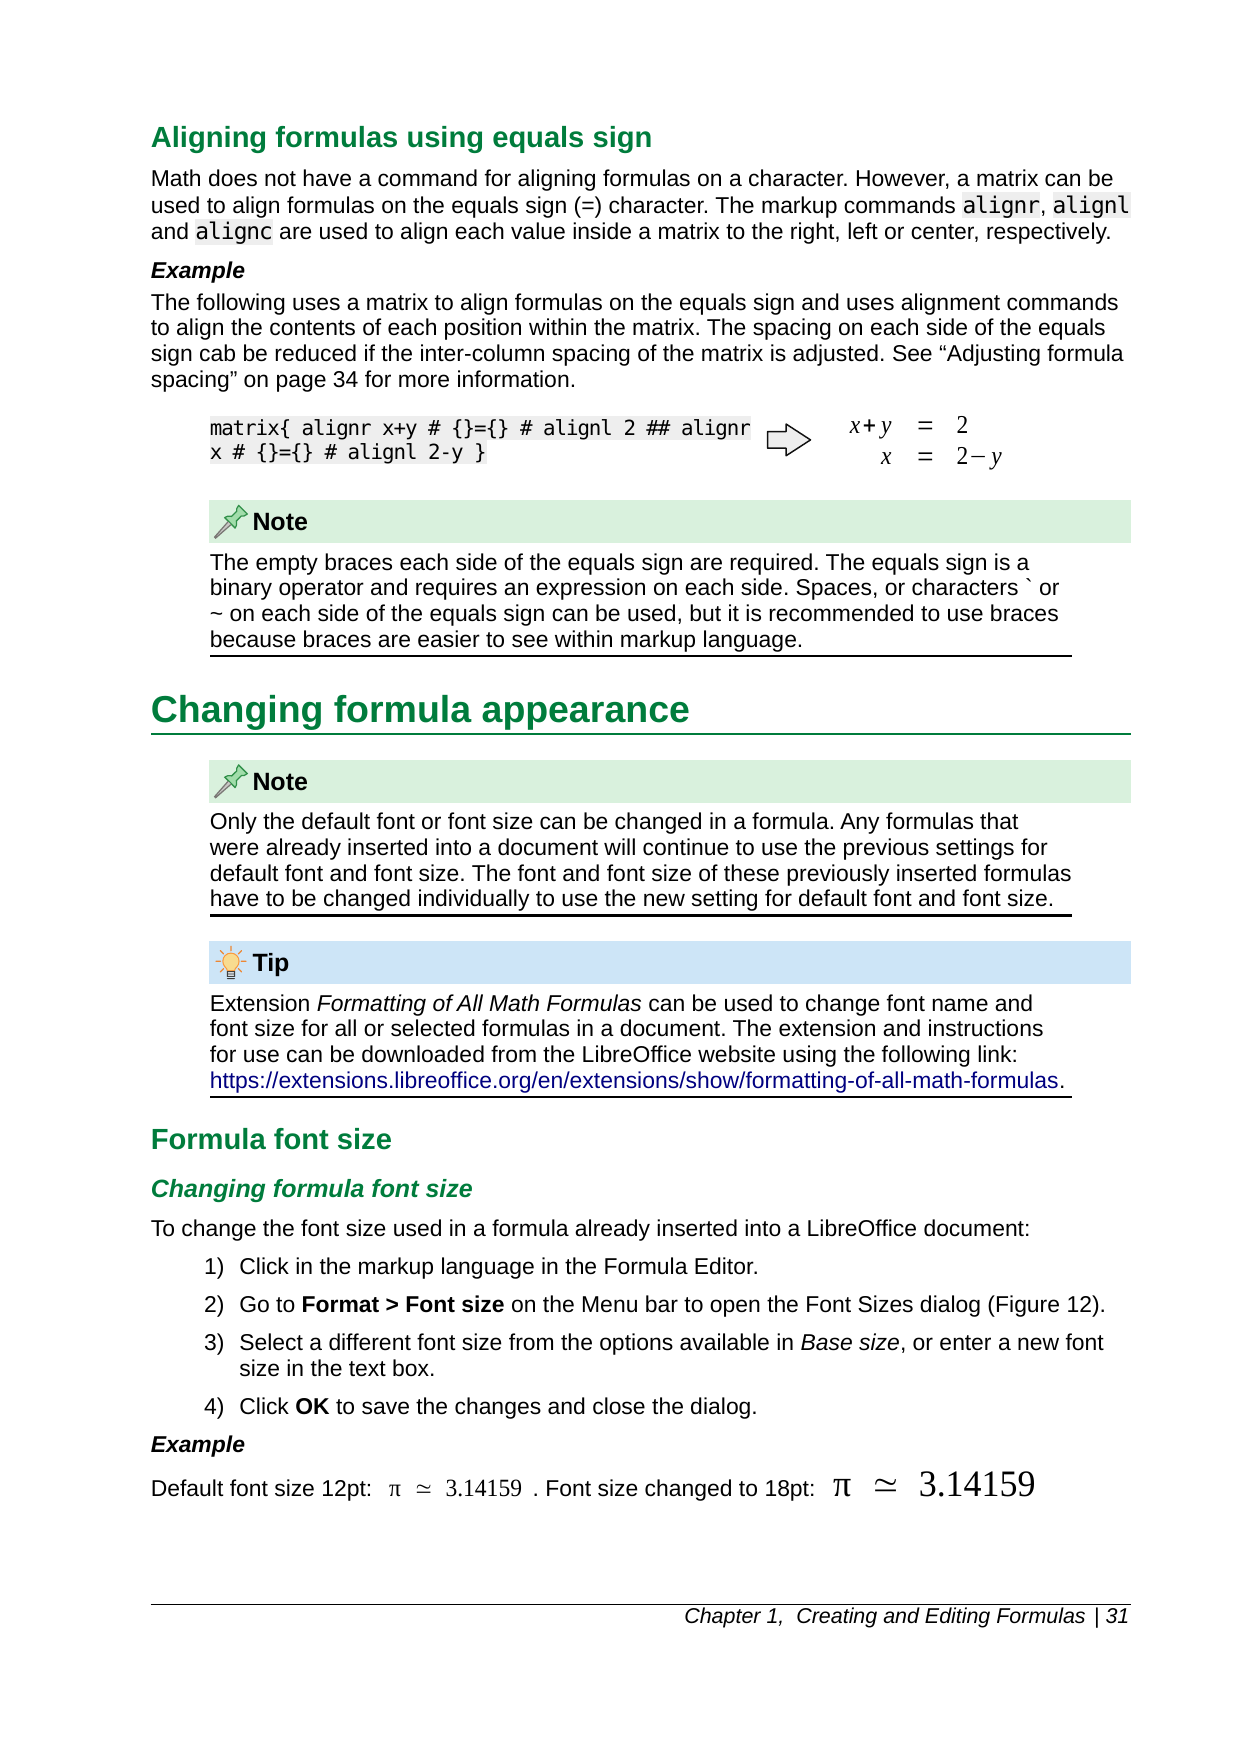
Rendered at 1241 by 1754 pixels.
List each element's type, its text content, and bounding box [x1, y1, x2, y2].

subtitle Formula font size [151, 1123, 1131, 1155]
subtitle Note [209, 500, 1131, 543]
table_header [833, 405, 1078, 476]
text The following uses a matrix to align formulas on the equals sign and uses alignment commands to align the contents of each position within the matrix. The spacing on each side of the equals sign cab be reduced if the inter-column spacing of the matrix is adjusted. See “Adjusting formula spacing” on page 34 for more information. [151, 289, 1131, 392]
list Go to Format > Font size on the Menu bar to open the Font Sizes dialog (Figure 12). [224, 1292, 1131, 1317]
list Click OK to save the changes and close the dialog. [224, 1393, 1131, 1419]
text Default font size 12pt: . Font size changed to 18pt: [151, 1463, 1131, 1505]
list Click in the markup language in the Formula Editor. [224, 1253, 1131, 1279]
table_header [762, 405, 833, 476]
subtitle Changing formula font size [151, 1175, 1131, 1203]
table_header matrix{ alignr x+y # {}={} # alignl 2 ## alignr x # {}={} # alignl 2-y } [204, 405, 762, 476]
subtitle Aligning formulas using equals sign [151, 121, 1131, 154]
text Only the default font or font size can be changed in a formula. Any formulas that were already inserted into a document will continue to use the previous settings for default font and font size. The font and font size of these previously inserted formulas have to be changed individually to use the new setting for default font and font size. [209, 809, 1072, 917]
subtitle Note [209, 760, 1131, 803]
text The empty braces each side of the equals sign are required. The equals sign is a binary operator and requires an expression on each side. Spaces, or characters ` or ~ on each side of the equals sign can be used, but it is recommended to use braces because braces are easier to see within markup language. [209, 549, 1072, 657]
list Select a different font size from the options available in Base size, or enter a new font size in the text box. [224, 1330, 1131, 1381]
text To change the font size used in a formula already inserted into a LibreOffice document: [151, 1215, 1131, 1241]
subtitle Changing formula appearance [151, 688, 1131, 733]
subtitle Example [151, 258, 1131, 283]
subtitle Example [151, 1432, 1131, 1457]
text Extension Formatting of All Math Formulas can be used to change font name and font size for all or selected formulas in a document. The extension and instructions for use can be downloaded from the LibreOffice website using the following link: https://extensions.libreoffice.org/en/extensions/show/formatting-of-all-math-formulas. [209, 991, 1072, 1098]
text Math does not have a command for aligning formulas on a character. However, a matrix can be used to align formulas on the equals sign (=) character. The markup commands alignr, alignl and alignc are used to align each value inside a matrix to the right, left or center, respectively. [151, 166, 1131, 245]
subtitle Tip [209, 941, 1131, 984]
